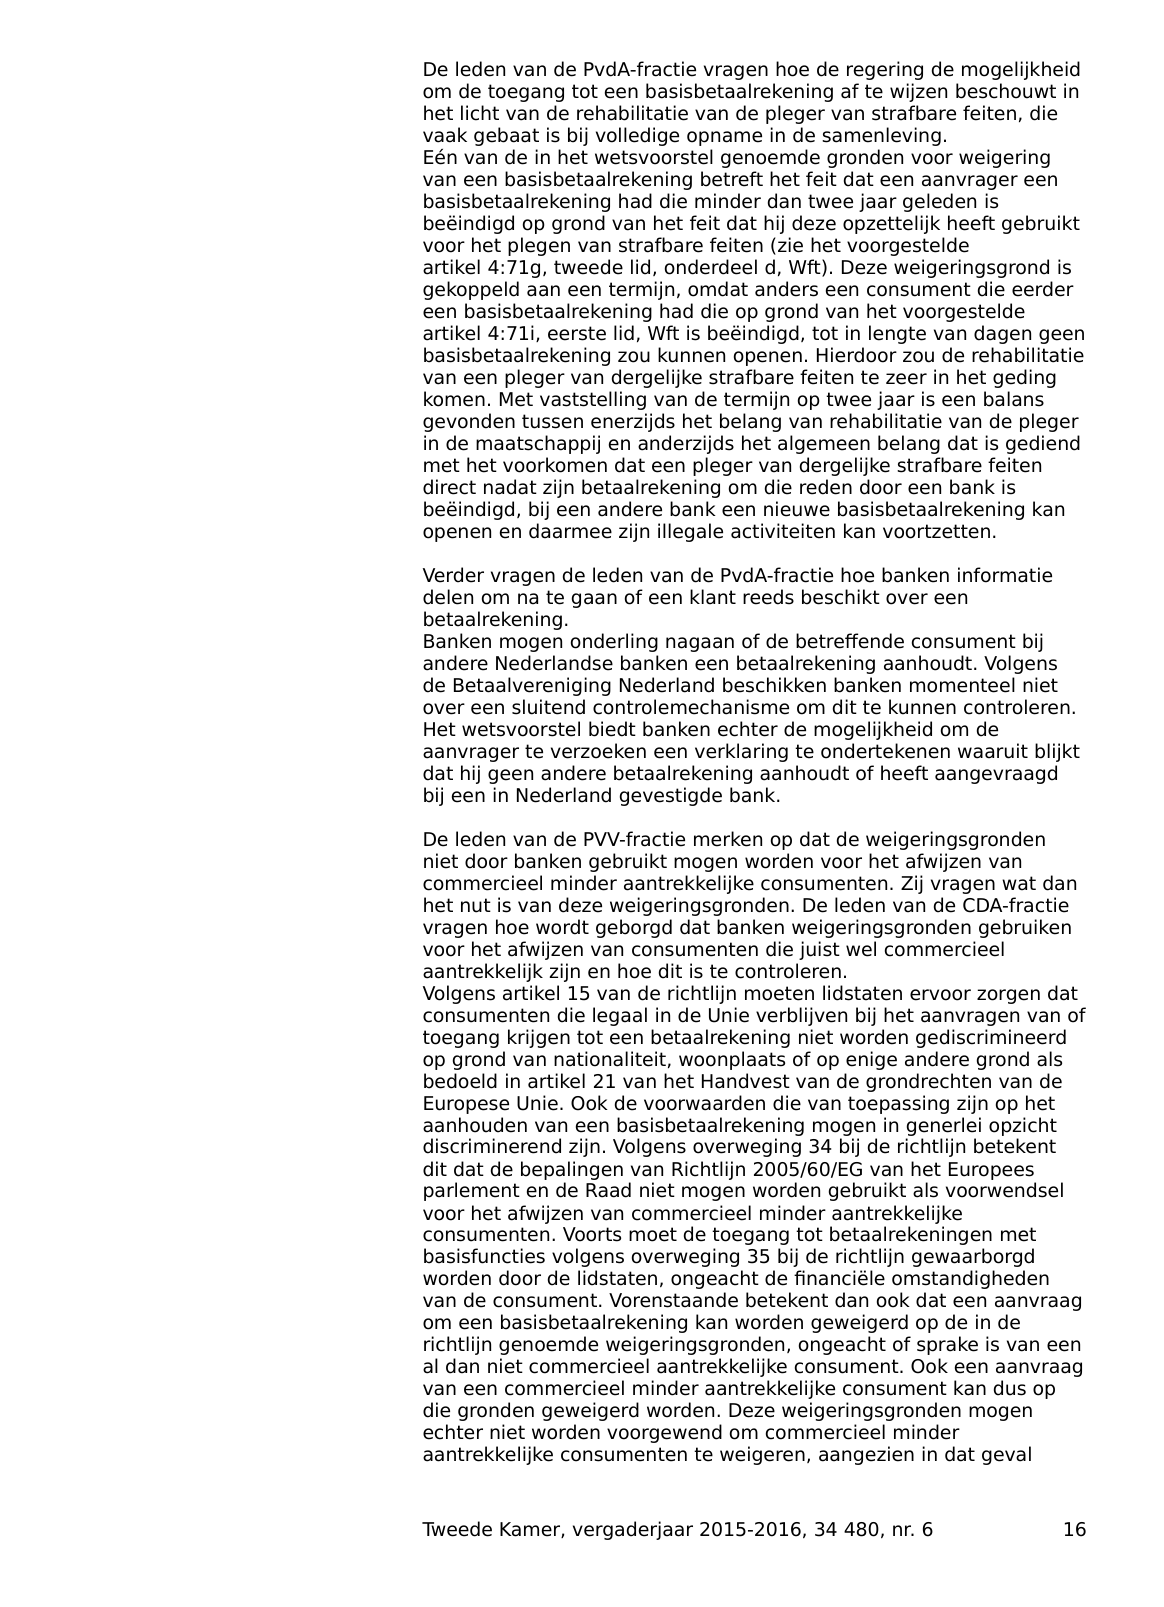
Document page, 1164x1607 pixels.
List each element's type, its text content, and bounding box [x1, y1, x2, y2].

text Volgens artikel 15 van de richtlijn moeten lidstaten ervoor zorgen dat consumenten die legaal in de Unie verblijven bij het aanvragen van of toegang krijgen tot een betaalrekening niet worden gediscrimineerd op grond van nationaliteit, woonplaats of op enige andere grond als bedoeld in artikel 21 van het Handvest van de grondrechten van de Europese Unie. Ook de voorwaarden die van toepassing zijn op het aanhouden van een basisbetaalrekening mogen in generlei opzicht discriminerend zijn. Volgens overweging 34 bij de richtlijn betekent dit dat de bepalingen van Richtlijn 2005/60/EG van het Europees parlement en de Raad niet mogen worden gebruikt als voorwendsel voor het afwijzen van commercieel minder aantrekkelijke consumenten. Voorts moet de toegang tot betaalrekeningen met basisfuncties volgens overweging 35 bij de richtlijn gewaarborgd worden door de lidstaten, ongeacht de financiële omstandigheden van de consument. Vorenstaande betekent dan ook dat een aanvraag om een basisbetaalrekening kan worden geweigerd op de in de richtlijn genoemde weigeringsgronden, ongeacht of sprake is van een al dan niet commercieel aantrekkelijke consument. Ook een aanvraag van een commercieel minder aantrekkelijke consument kan dus op die gronden geweigerd worden. Deze weigeringsgronden mogen echter niet worden voorgewend om commercieel minder aantrekkelijke consumenten te weigeren, aangezien in dat geval [422, 983, 1087, 1466]
text Verder vragen de leden van de PvdA-fractie hoe banken informatie delen om na te gaan of een klant reeds beschikt over een betaalrekening. [422, 565, 1087, 631]
text De leden van de PVV-fractie merken op dat de weigeringsgronden niet door banken gebruikt mogen worden voor het afwijzen van commercieel minder aantrekkelijke consumenten. Zij vragen wat dan het nut is van deze weigeringsgronden. De leden van de CDA-fractie vragen hoe wordt geborgd dat banken weigeringsgronden gebruiken voor het afwijzen van consumenten die juist wel commercieel aantrekkelijk zijn en hoe dit is te controleren. [422, 829, 1087, 983]
text Banken mogen onderling nagaan of de betreffende consument bij andere Nederlandse banken een betaalrekening aanhoudt. Volgens de Betaalvereniging Nederland beschikken banken momenteel niet over een sluitend controlemechanisme om dit te kunnen controleren. Het wetsvoorstel biedt banken echter de mogelijkheid om de aanvrager te verzoeken een verklaring te ondertekenen waaruit blijkt dat hij geen andere betaalrekening aanhoudt of heeft aangevraagd bij een in Nederland gevestigde bank. [422, 631, 1087, 807]
text De leden van de PvdA-fractie vragen hoe de regering de mogelijkheid om de toegang tot een basisbetaalrekening af te wijzen beschouwt in het licht van de rehabilitatie van de pleger van strafbare feiten, die vaak gebaat is bij volledige opname in de samenleving. [422, 59, 1087, 147]
text Eén van de in het wetsvoorstel genoemde gronden voor weigering van een basisbetaalrekening betreft het feit dat een aanvrager een basisbetaalrekening had die minder dan twee jaar geleden is beëindigd op grond van het feit dat hij deze opzettelijk heeft gebruikt voor het plegen van strafbare feiten (zie het voorgestelde artikel 4:71g, tweede lid, onderdeel d, Wft). Deze weigeringsgrond is gekoppeld aan een termijn, omdat anders een consument die eerder een basisbetaalrekening had die op grond van het voorgestelde artikel 4:71i, eerste lid, Wft is beëindigd, tot in lengte van dagen geen basisbetaalrekening zou kunnen openen. Hierdoor zou de rehabilitatie van een pleger van dergelijke strafbare feiten te zeer in het geding komen. Met vaststelling van de termijn op twee jaar is een balans gevonden tussen enerzijds het belang van rehabilitatie van de pleger in de maatschappij en anderzijds het algemeen belang dat is gediend met het voorkomen dat een pleger van dergelijke strafbare feiten direct nadat zijn betaalrekening om die reden door een bank is beëindigd, bij een andere bank een nieuwe basisbetaalrekening kan openen en daarmee zijn illegale activiteiten kan voortzetten. [422, 147, 1087, 543]
